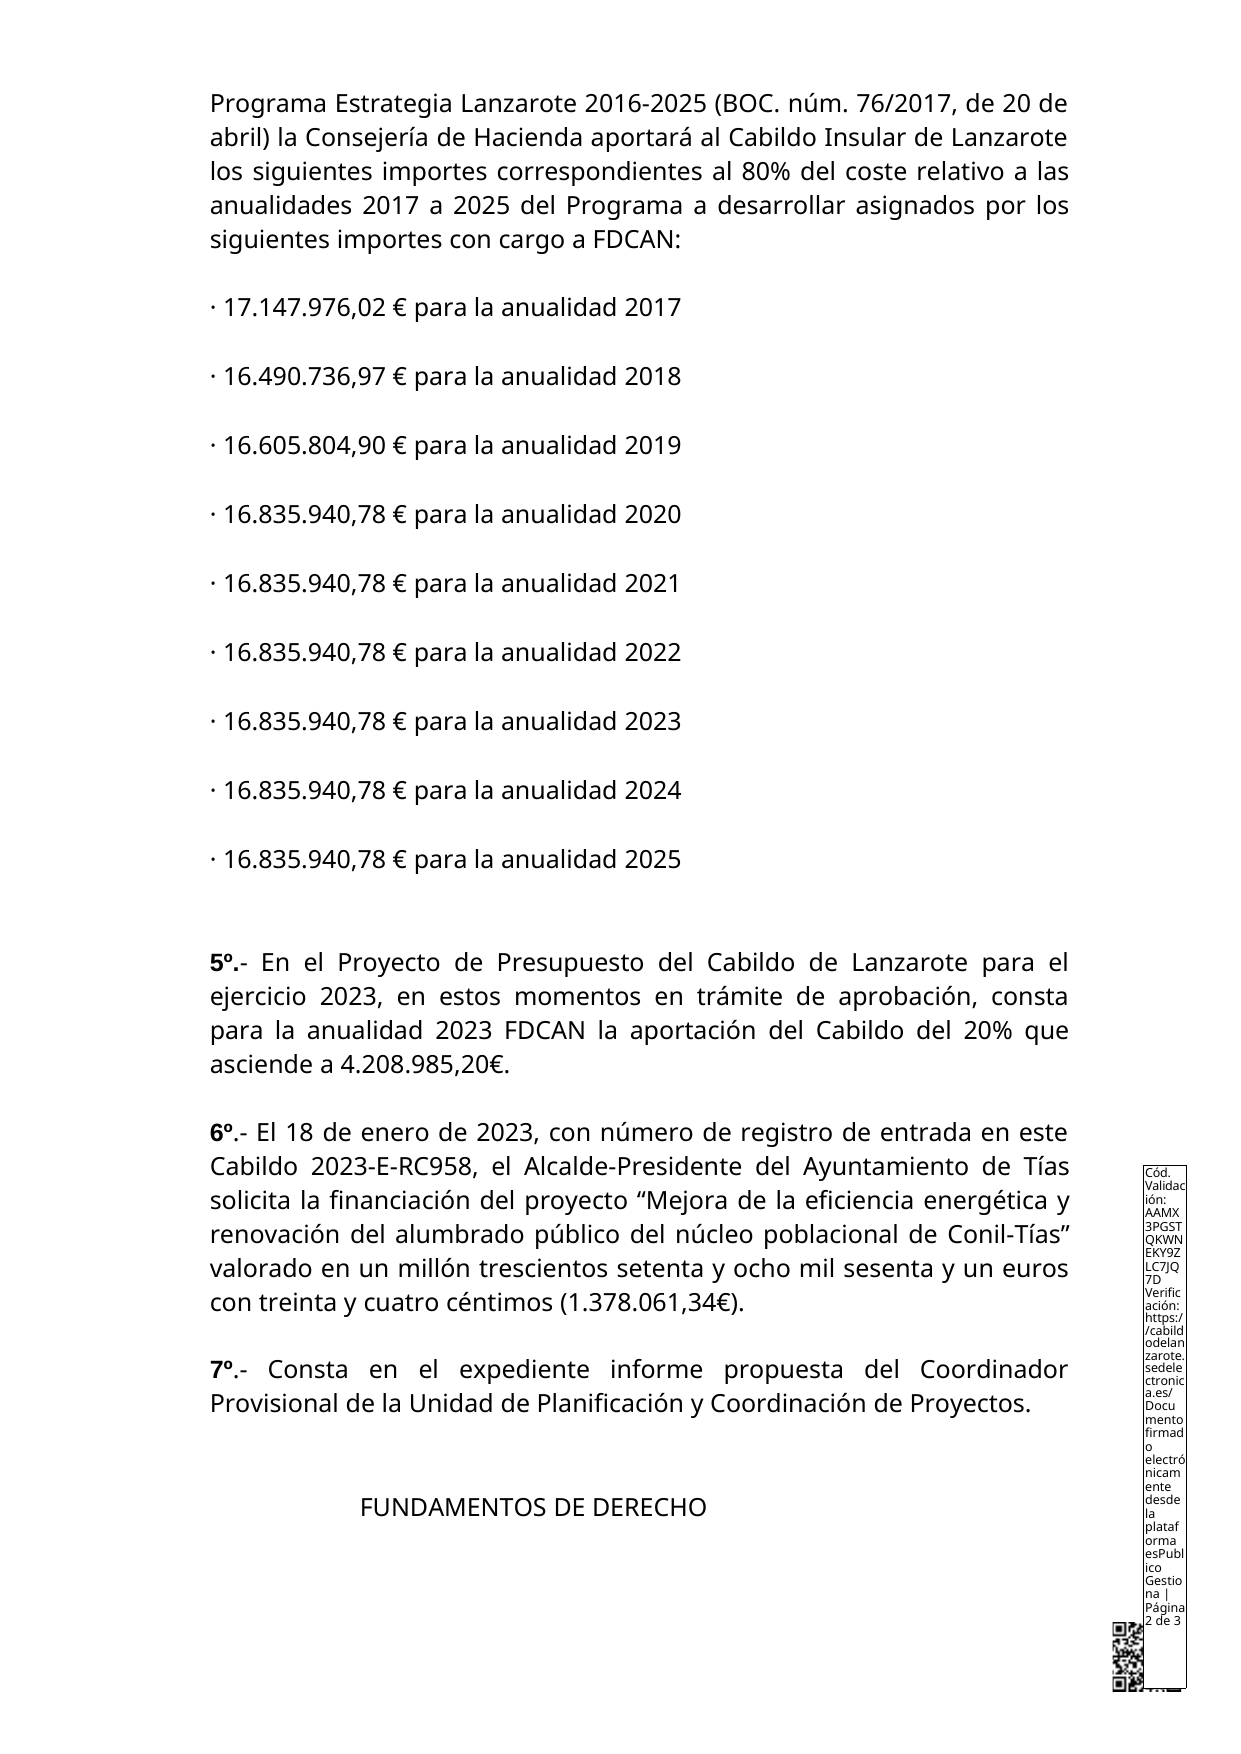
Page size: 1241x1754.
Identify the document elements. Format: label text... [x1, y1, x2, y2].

text Cód. Validación: AAMX3PGSTQKWNEKY9ZLC7JQ7D [1145, 1167, 1186, 1287]
text · 16.835.940,78 € para la anualidad 2023 [209, 703, 1192, 737]
text · 16.605.804,90 € para la anualidad 2019 [209, 427, 1192, 461]
text · 16.835.940,78 € para la anualidad 2025 [209, 842, 1192, 876]
text 7º.- Consta en el expediente informe propuesta del Coordinador Provisional de la Unidad de Planificación y Coordinación de Proyectos. [209, 1352, 1069, 1420]
text · 17.147.976,02 € para la anualidad 2017 [209, 289, 1192, 323]
text · 16.835.940,78 € para la anualidad 2020 [209, 496, 1192, 530]
text · 16.835.940,78 € para la anualidad 2022 [209, 634, 1192, 668]
text 5º.- En el Proyecto de Presupuesto del Cabildo de Lanzarote para el ejercicio 2023, en estos momentos en trámite de aprobación, consta para la anualidad 2023 FDCAN la aportación del Cabildo del 20% que asciende a 4.208.985,20€. [209, 945, 1070, 1081]
text Programa Estrategia Lanzarote 2016-2025 (BOC. núm. 76/2017, de 20 de abril) la Consejería de Hacienda aportará al Cabildo Insular de Lanzarote los siguientes importes correspondientes al 80% del coste relativo a las anualidades 2017 a 2025 del Programa a desarrollar asignados por los siguientes importes con cargo a FDCAN: [209, 85, 1069, 256]
text Documento firmado electrónicamente desde la plataforma esPublico Gestiona | Página 2 de 3 [1145, 1400, 1186, 1628]
text FUNDAMENTOS DE DERECHO [359, 1489, 1143, 1523]
text · 16.835.940,78 € para la anualidad 2021 [209, 565, 1192, 599]
text · 16.490.736,97 € para la anualidad 2018 [209, 358, 1192, 392]
text · 16.835.940,78 € para la anualidad 2024 [209, 772, 1192, 807]
text Verificación: https://cabildodelanzarote.sedelectronica.es/ [1145, 1287, 1186, 1400]
text [1144, 1166, 1186, 1688]
text 6º.- El 18 de enero de 2023, con número de registro de entrada en este Cabildo 2023-E-RC958, el Alcalde-Presidente del Ayuntamiento de Tías solicita la financiación del proyecto “Mejora de la eficiencia energética y renovación del alumbrado público del núcleo poblacional de Conil-Tías” valorado en un millón trescientos setenta y ocho mil sesenta y un euros con treinta y cuatro céntimos (1.378.061,34€). [209, 1114, 1070, 1319]
